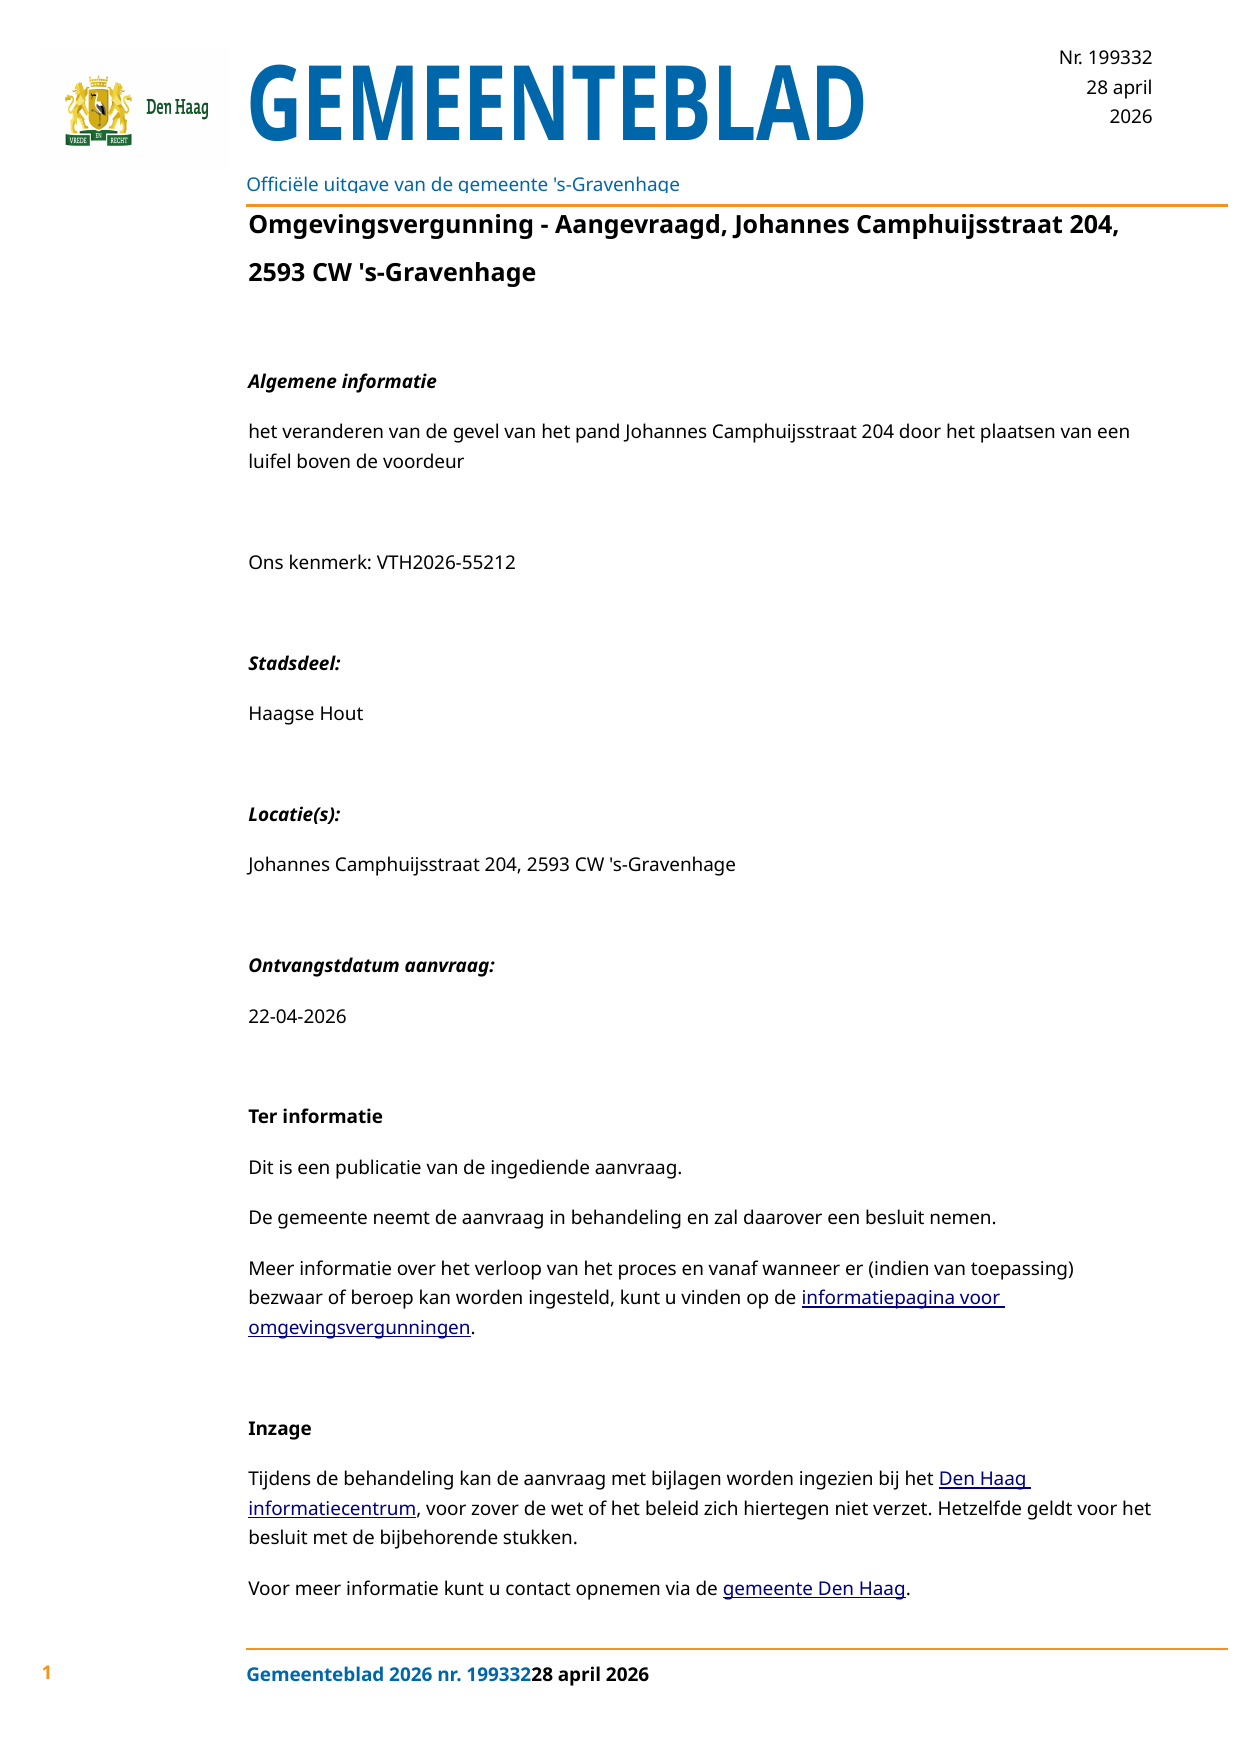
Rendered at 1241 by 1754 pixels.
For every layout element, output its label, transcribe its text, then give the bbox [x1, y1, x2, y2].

text Meer informatie over het verloop van het proces en vanaf wanneer er (indien van toepassing) bezwaar of beroep kan worden ingesteld, kunt u vinden op de informatiepagina voor omgevingsvergunningen. [248, 1255, 1152, 1340]
text Ontvangstdatum aanvraag: [248, 952, 1152, 978]
text Haagse Hout [248, 700, 1152, 726]
text Tijdens de behandeling kan de aanvraag met bijlagen worden ingezien bij het Den Haag informatiecentrum, voor zover de wet of het beleid zich hiertegen niet verzet. Hetzelfde geldt voor het besluit met de bijbehorende stukken. [248, 1465, 1152, 1550]
text Stadsdeel: [248, 650, 1152, 676]
text Locatie(s): [248, 801, 1152, 827]
text Ons kenmerk: VTH2026-55212 [248, 549, 1152, 575]
text Omgevingsvergunning - Aangevraagd, Johannes Camphuijsstraat 204, 2593 CW 's-Gravenhage [248, 207, 1152, 288]
text Voor meer informatie kunt u contact opnemen via de gemeente Den Haag. [248, 1575, 1152, 1601]
text Ter informatie [248, 1104, 1152, 1129]
text 22-04-2026 [248, 1003, 1152, 1029]
text Dit is een publicatie van de ingediende aanvraag. [248, 1154, 1152, 1180]
text Johannes Camphuijsstraat 204, 2593 CW 's-Gravenhage [248, 852, 1152, 877]
text het veranderen van de gevel van het pand Johannes Camphuijsstraat 204 door het plaatsen van een luifel boven de voordeur [248, 419, 1152, 474]
text Inzage [248, 1415, 1152, 1441]
text Algemene informatie [248, 368, 1152, 394]
text De gemeente neemt de aanvraag in behandeling en zal daarover een besluit nemen. [248, 1204, 1152, 1230]
picture [41, 47, 231, 172]
